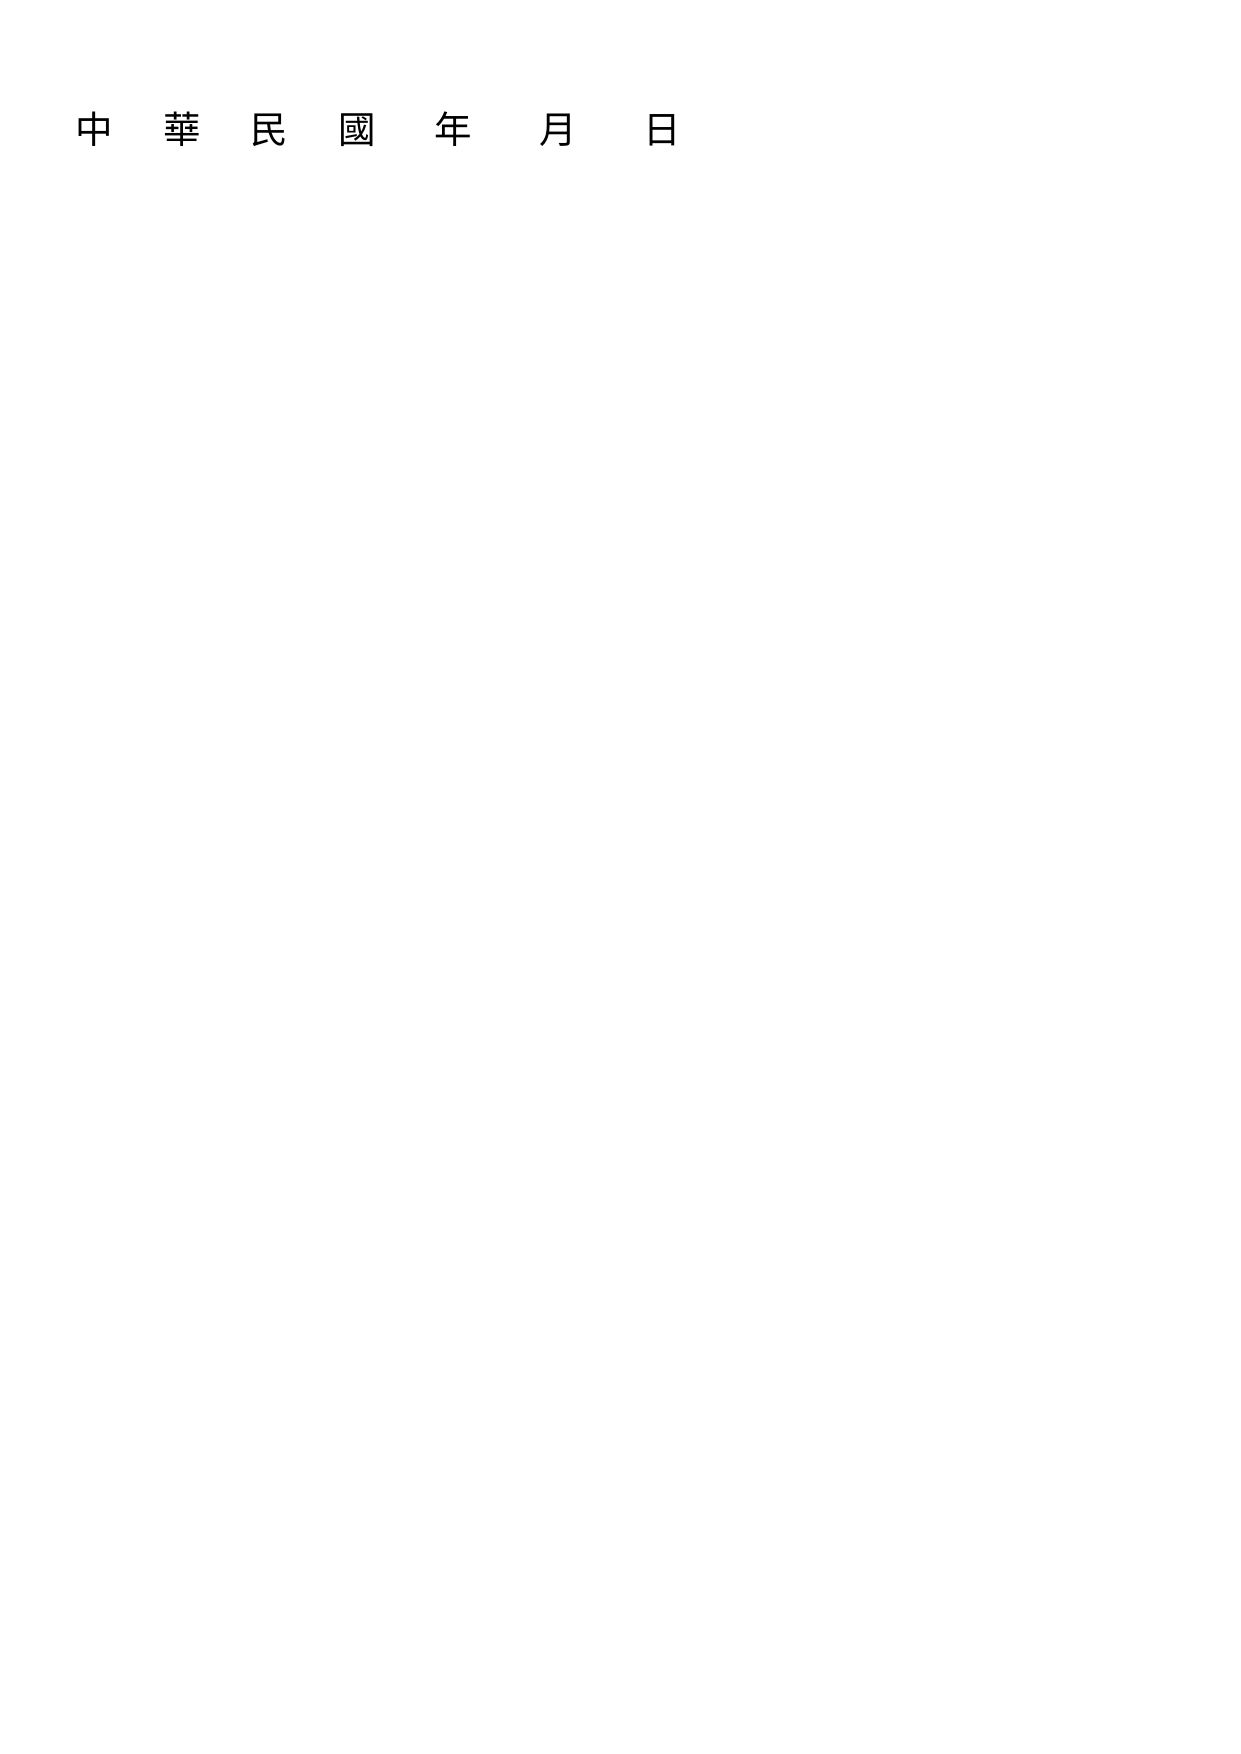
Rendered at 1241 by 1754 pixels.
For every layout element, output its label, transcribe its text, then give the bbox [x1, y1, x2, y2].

text 中 華 民 國 年 月 日 [75, 89, 1109, 164]
